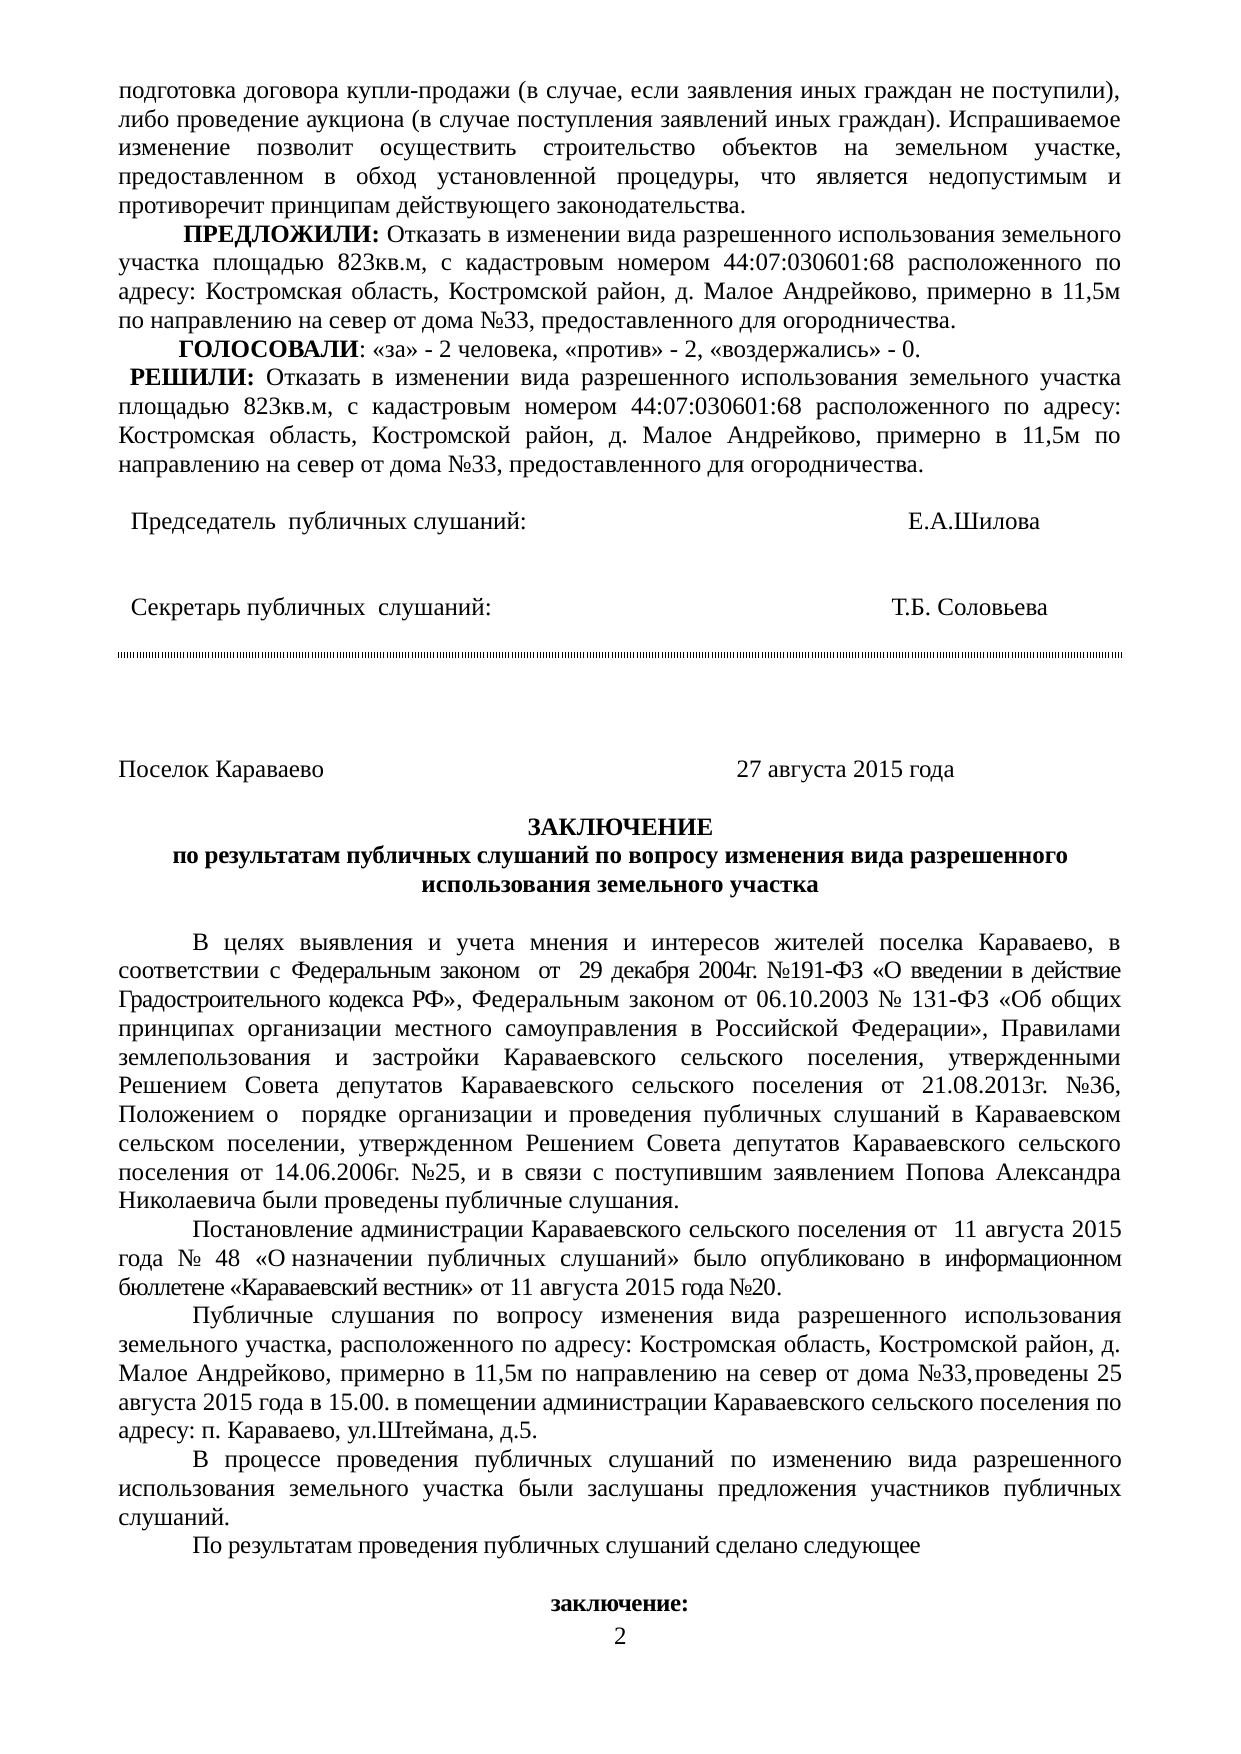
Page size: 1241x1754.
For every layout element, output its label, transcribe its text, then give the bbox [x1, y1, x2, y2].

text Поселок Караваево 27 августа 2015 года [118, 754, 1122, 783]
text Постановление администрации Караваевского сельского поселения от 11 августа 2015 года № 48 «О назначении публичных слушаний» было опубликовано в информационном бюллетене «Караваевский вестник» от 11 августа 2015 года №20. [118, 1214, 1122, 1300]
text по результатам публичных слушаний по вопросу изменения вида разрешенного использования земельного участка [118, 840, 1122, 898]
text ЗАКЛЮЧЕНИЕ [118, 812, 1122, 840]
text Председатель публичных слушаний: Е.А.Шилова [118, 506, 1122, 535]
table_cell [631, 721, 1144, 754]
text В процессе проведения публичных слушаний по изменению вида разрешенного использования земельного участка были заслушаны предложения участников публичных слушаний. [118, 1444, 1122, 1530]
text подготовка договора купли-продажи (в случае, если заявления иных граждан не поступили), либо проведение аукциона (в случае поступления заявлений иных граждан). Испрашиваемое изменение позволит осуществить строительство объектов на земельном участке, предоставленном в обход установленной процедуры, что является недопустимым и противоречит принципам действующего законодательства. [103, 75, 1122, 219]
table_cell [118, 721, 631, 754]
text ПРЕДЛОЖИЛИ: Отказать в изменении вида разрешенного использования земельного участка площадью 823кв.м, с кадастровым номером 44:07:030601:68 расположенного по адресу: Костромская область, Костромской район, д. Малое Андрейково, примерно в 11,5м по направлению на север от дома №33, предоставленного для огородничества. [103, 219, 1122, 334]
text ГОЛОСОВАЛИ: «за» - 2 человека, «против» - 2, «воздержались» - 0. [103, 334, 1122, 362]
text Публичные слушания по вопросу изменения вида разрешенного использования земельного участка, расположенного по адресу: Костромская область, Костромской район, д. Малое Андрейково, примерно в 11,5м по направлению на север от дома №33,проведены 25 августа 2015 года в 15.00. в помещении администрации Караваевского сельского поселения по адресу: п. Караваево, ул.Штеймана, д.5. [118, 1300, 1122, 1444]
text По результатам проведения публичных слушаний сделано следующее [118, 1530, 1122, 1559]
text В целях выявления и учета мнения и интересов жителей поселка Караваево, в соответствии с Федеральным законом от 29 декабря 2004г. №191-ФЗ «О введении в действие Градостроительного кодекса РФ», Федеральным законом от 06.10.2003 № 131-ФЗ «Об общих принципах организации местного самоуправления в Российской Федерации», Правилами землепользования и застройки Караваевского сельского поселения, утвержденными Решением Совета депутатов Караваевского сельского поселения от 21.08.2013г. №36, Положением о порядке организации и проведения публичных слушаний в Караваевском сельском поселении, утвержденном Решением Совета депутатов Караваевского сельского поселения от 14.06.2006г. №25, и в связи с поступившим заявлением Попова Александра Николаевича были проведены публичные слушания. [118, 927, 1122, 1214]
table_header [631, 687, 1144, 721]
text Секретарь публичных слушаний: Т.Б. Соловьева [118, 592, 1122, 621]
table_header [118, 687, 631, 721]
text заключение: [118, 1588, 1122, 1617]
text РЕШИЛИ: Отказать в изменении вида разрешенного использования земельного участка площадью 823кв.м, с кадастровым номером 44:07:030601:68 расположенного по адресу: Костромская область, Костромской район, д. Малое Андрейково, примерно в 11,5м по направлению на север от дома №33, предоставленного для огородничества. [103, 362, 1122, 477]
